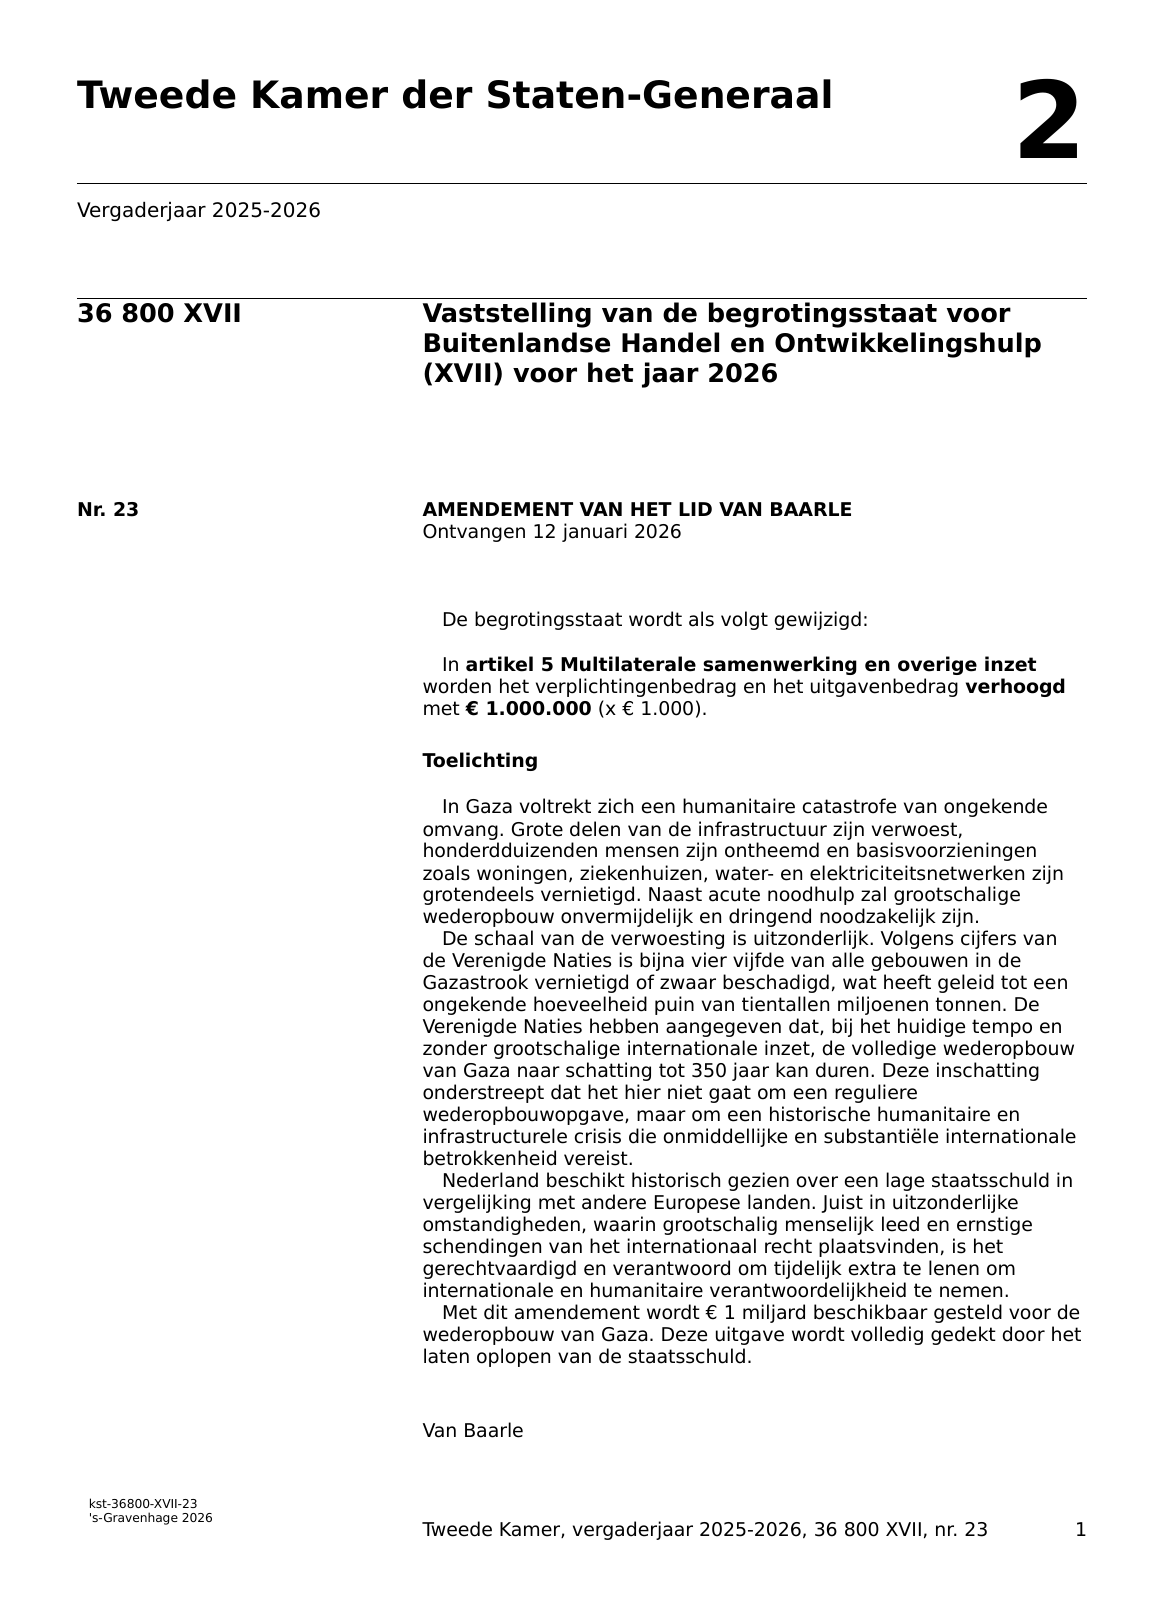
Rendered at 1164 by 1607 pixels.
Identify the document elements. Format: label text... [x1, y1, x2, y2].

subtitle 36 800 XVII Vaststelling van de begrotingsstaat voor Buitenlandse Handel en Ontwikkelingshulp (XVII) voor het jaar 2026 [77, 299, 1087, 388]
text In Gaza voltrekt zich een humanitaire catastrofe van ongekende omvang. Grote delen van de infrastructuur zijn verwoest, honderdduizenden mensen zijn ontheemd en basisvoorzieningen zoals woningen, ziekenhuizen, water- en elektriciteitsnetwerken zijn grotendeels vernietigd. Naast acute noodhulp zal grootschalige wederopbouw onvermijdelijk en dringend noodzakelijk zijn. [422, 796, 1087, 928]
text Nederland beschikt historisch gezien over een lage staatsschuld in vergelijking met andere Europese landen. Juist in uitzonderlijke omstandigheden, waarin grootschalig menselijk leed en ernstige schendingen van het internationaal recht plaatsvinden, is het gerechtvaardigd en verantwoord om tijdelijk extra te lenen om internationale en humanitaire verantwoordelijkheid te nemen. [422, 1170, 1087, 1302]
table_header Tweede Kamer der Staten-Generaal [77, 59, 886, 183]
subtitle Nr. 23 AMENDEMENT VAN HET LID VAN BAARLE [77, 499, 1087, 521]
text kst-36800-XVII-23 [88, 1497, 323, 1511]
text De begrotingsstaat wordt als volgt gewijzigd: [422, 609, 1087, 631]
text In artikel 5 Multilaterale samenwerking en overige inzet worden het verplichtingenbedrag en het uitgavenbedrag verhoogd met € 1.000.000 (x € 1.000). [422, 653, 1087, 719]
table_header 2 [886, 59, 1087, 183]
text Ontvangen 12 januari 2026 [422, 521, 1087, 543]
subtitle Toelichting [422, 749, 1087, 771]
text De schaal van de verwoesting is uitzonderlijk. Volgens cijfers van de Verenigde Naties is bijna vier vijfde van alle gebouwen in de Gazastrook vernietigd of zwaar beschadigd, wat heeft geleid tot een ongekende hoeveelheid puin van tientallen miljoenen tonnen. De Verenigde Naties hebben aangegeven dat, bij het huidige tempo en zonder grootschalige internationale inzet, de volledige wederopbouw van Gaza naar schatting tot 350 jaar kan duren. Deze inschatting onderstreept dat het hier niet gaat om een reguliere wederopbouwopgave, maar om een historische humanitaire en infrastructurele crisis die onmiddellijke en substantiële internationale betrokkenheid vereist. [422, 928, 1087, 1170]
table_cell Vergaderjaar 2025-2026 [77, 184, 1087, 298]
text Van Baarle [422, 1398, 1087, 1442]
text Met dit amendement wordt € 1 miljard beschikbaar gesteld voor de wederopbouw van Gaza. Deze uitgave wordt volledig gedekt door het laten oplopen van de staatsschuld. [422, 1302, 1087, 1368]
text 's-Gravenhage 2026 [88, 1511, 323, 1525]
